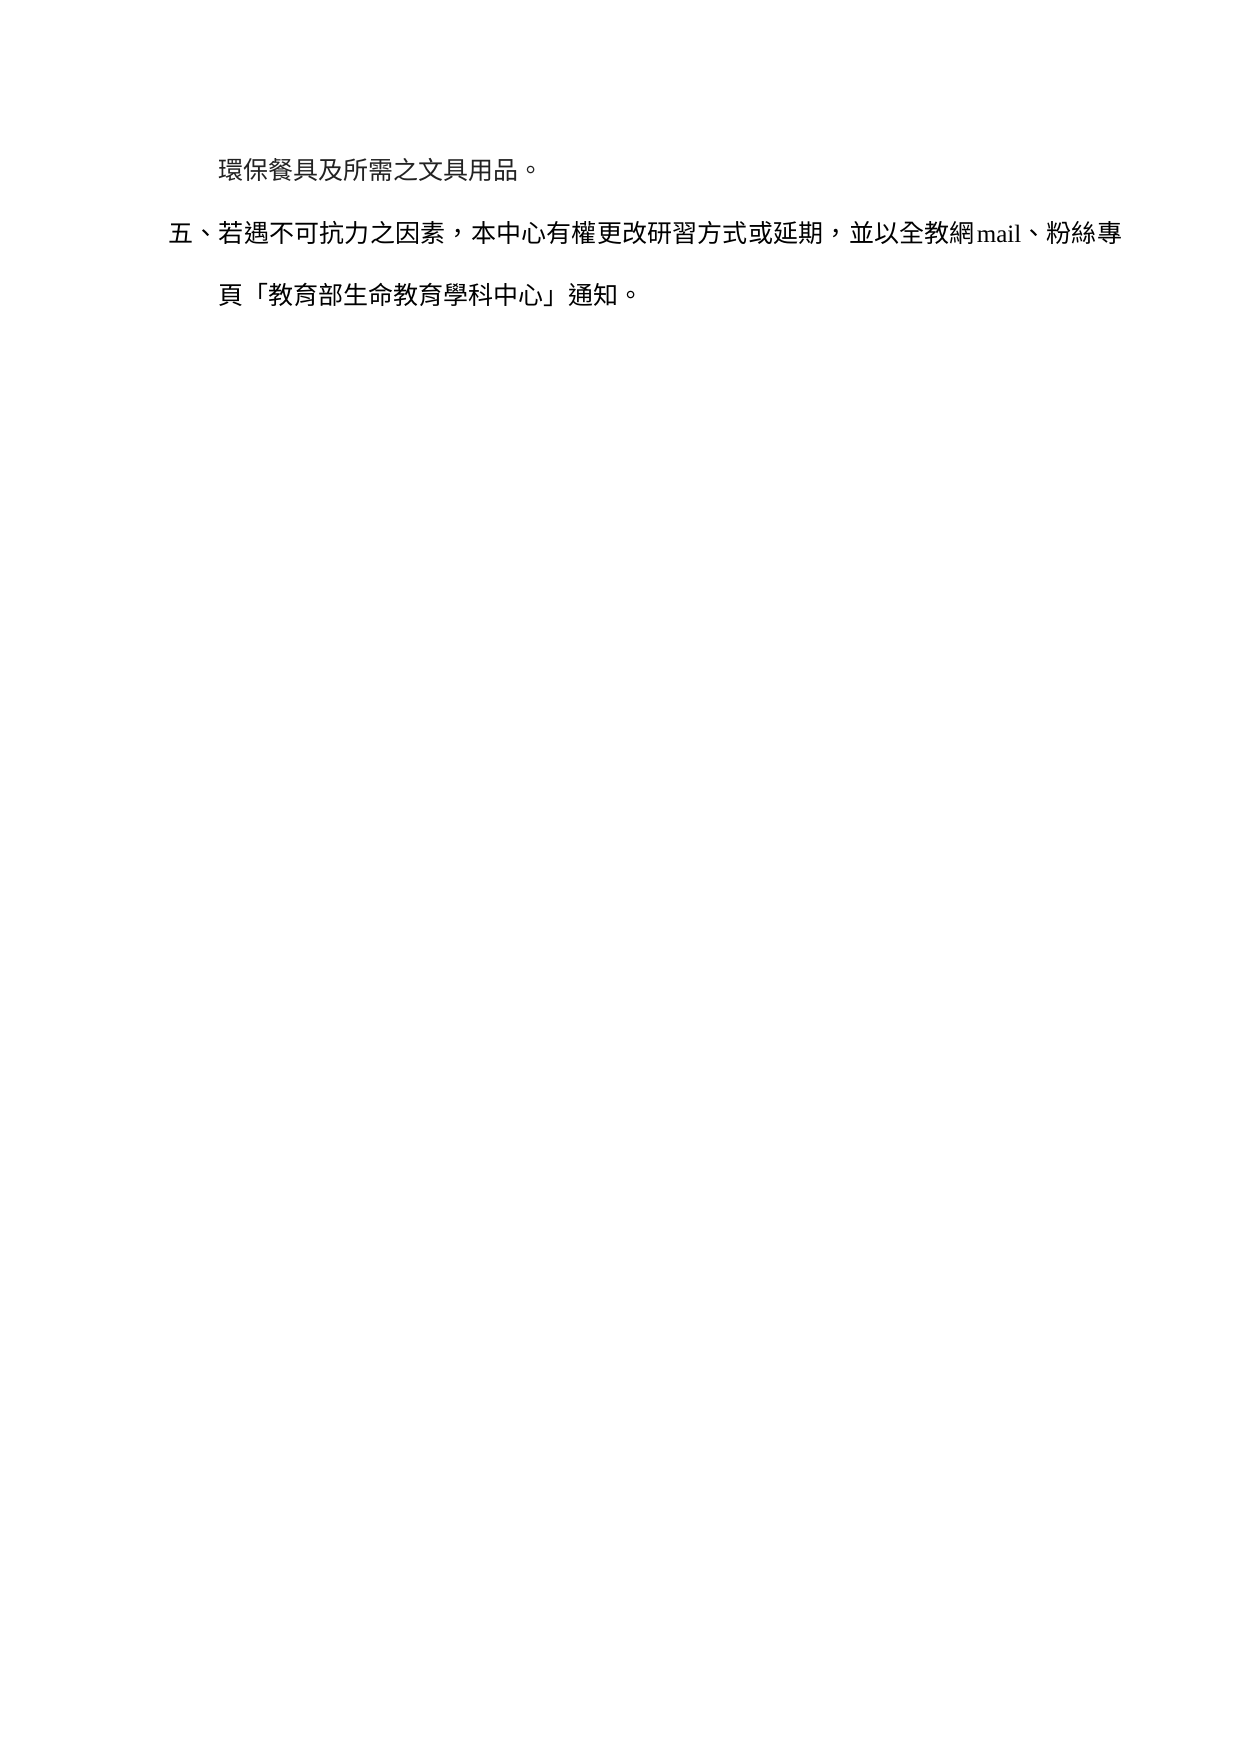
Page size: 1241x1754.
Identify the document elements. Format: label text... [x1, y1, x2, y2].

text 環保餐具及所需之文具用品。 [168, 127, 1122, 189]
text 五、若遇不可抗力之因素，本中心有權更改研習方式或延期，並以全教網mail、粉絲專頁「教育部生命教育學科中心」通知。 [168, 189, 1122, 314]
